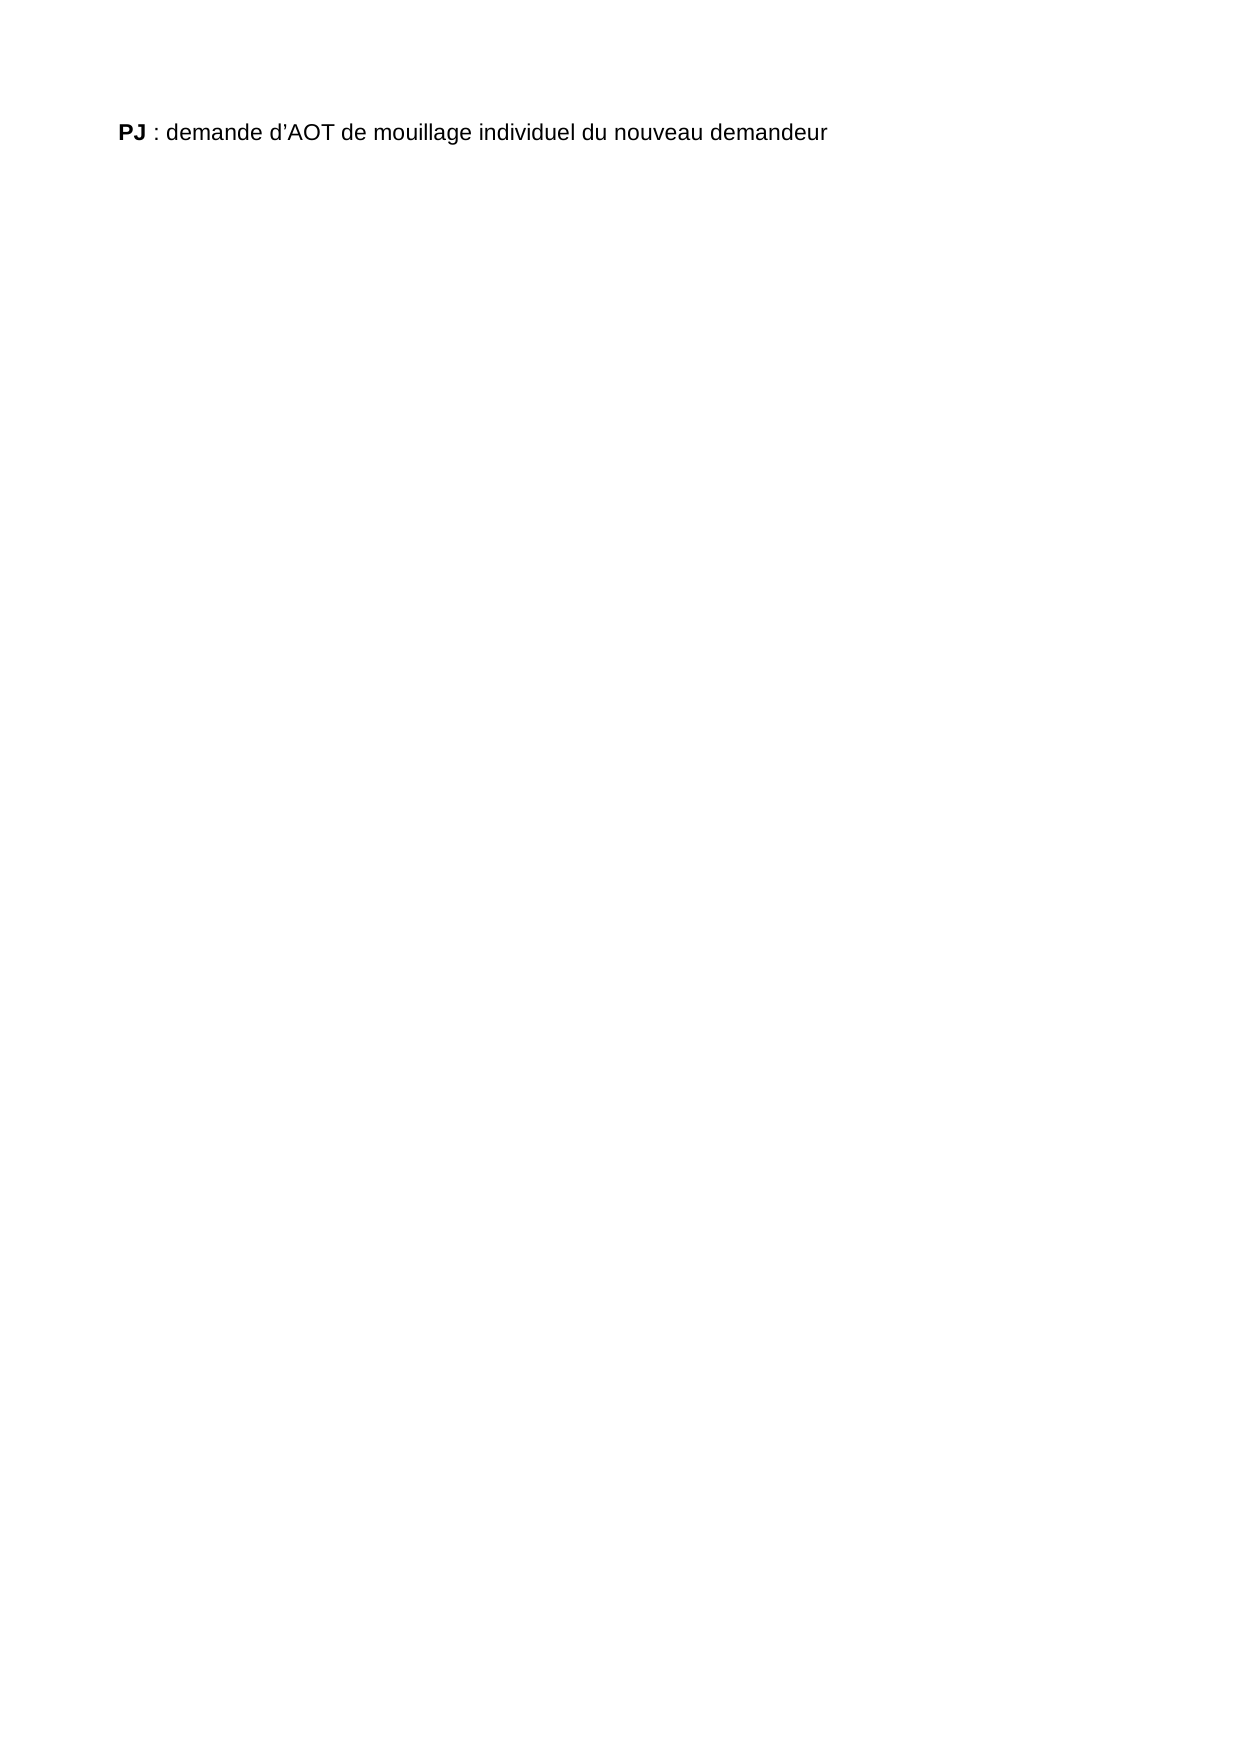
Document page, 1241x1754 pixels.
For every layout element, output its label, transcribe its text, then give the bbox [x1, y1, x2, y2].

text PJ : demande d’AOT de mouillage individuel du nouveau demandeur [118, 118, 1122, 145]
